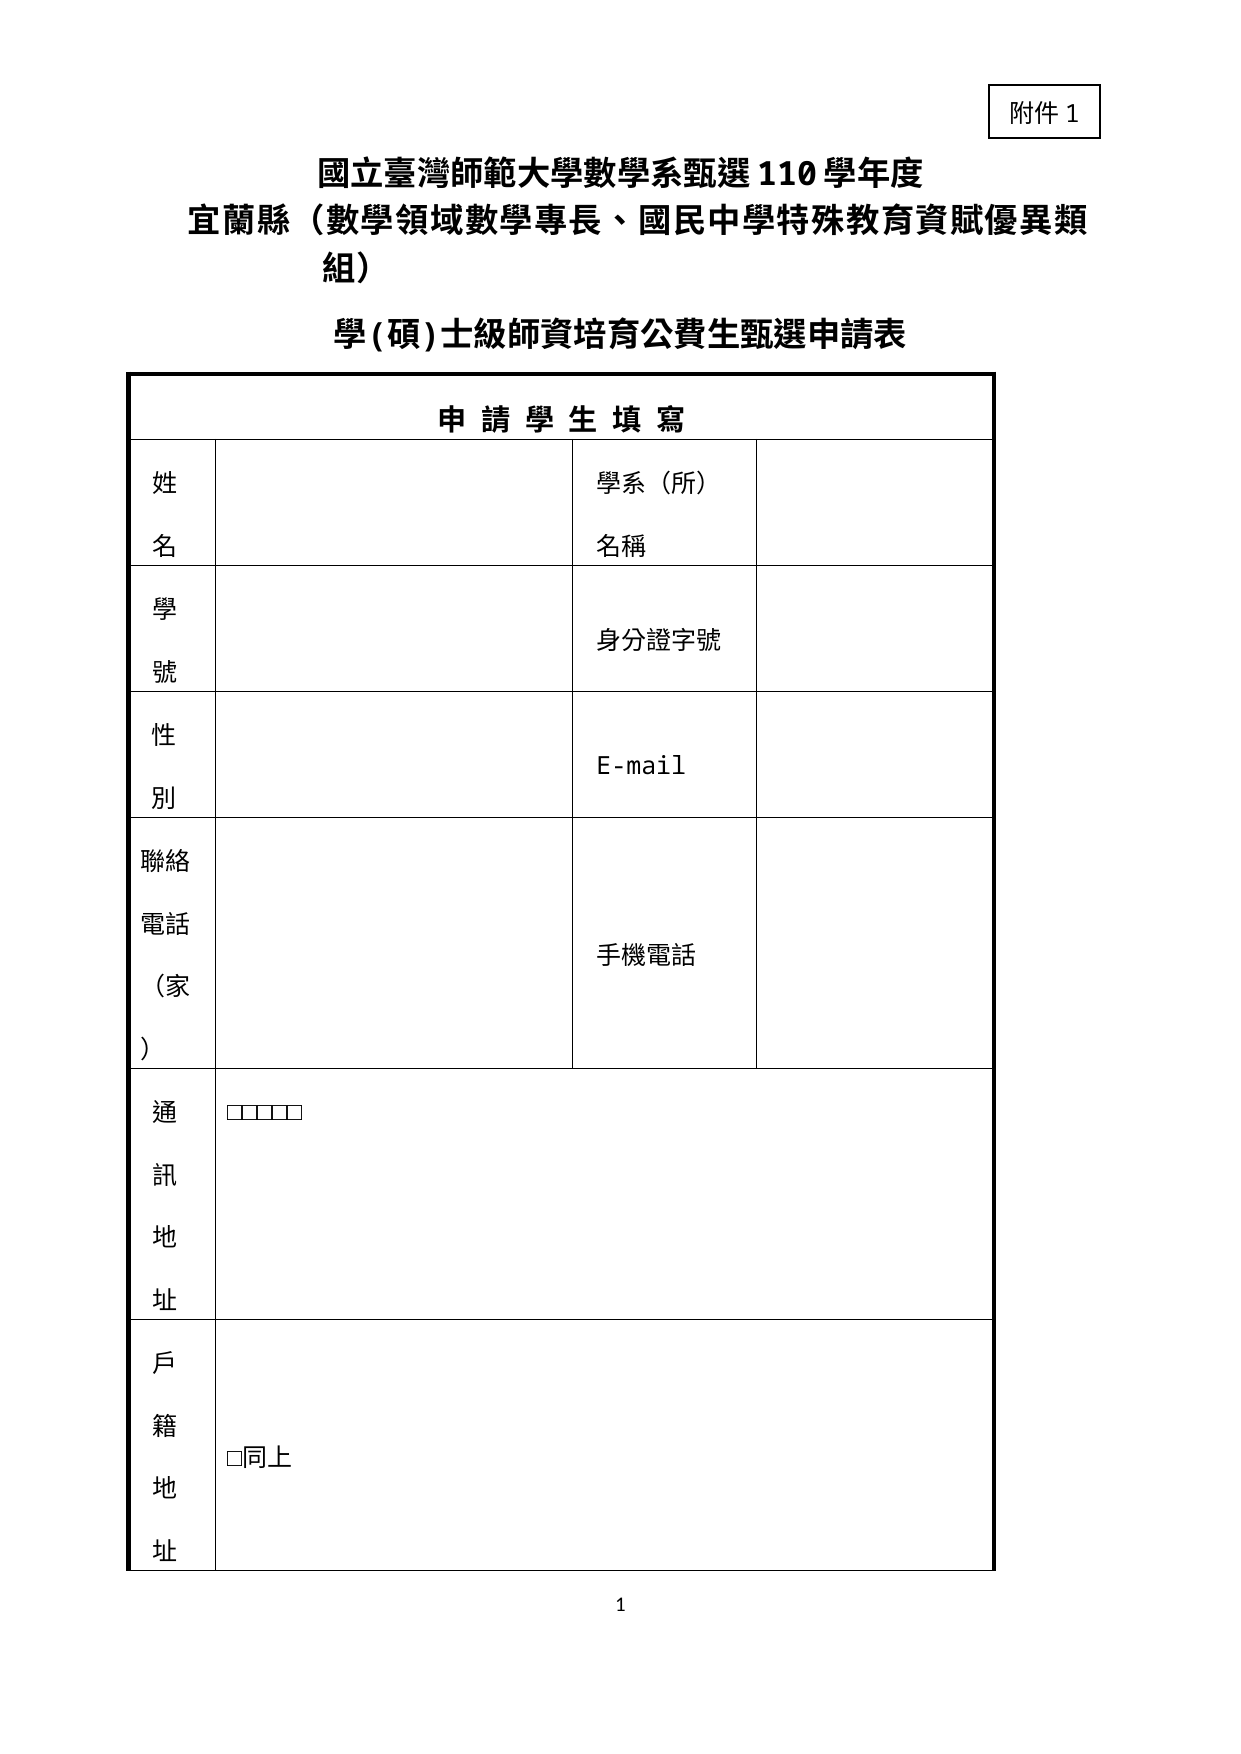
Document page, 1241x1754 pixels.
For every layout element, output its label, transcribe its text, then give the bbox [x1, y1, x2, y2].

table_cell 手機電話 [573, 818, 756, 1068]
table_cell [216, 692, 572, 817]
table_cell 身分證字號 [573, 566, 756, 691]
table_cell [757, 692, 992, 817]
table_cell [216, 566, 572, 691]
text [990, 86, 1099, 137]
table_cell [216, 440, 572, 565]
table_cell 姓名 [131, 440, 215, 565]
table_cell 通訊地址 [131, 1069, 215, 1319]
table_cell 學系（所）名稱 [573, 440, 756, 565]
table_cell [216, 818, 572, 1068]
table_header 申 請 學 生 填 寫 [131, 376, 992, 439]
text 宜蘭縣（數學領域數學專長、國民中學特殊教育資賦優異類組） [187, 194, 1088, 290]
table_cell [757, 566, 992, 691]
table_cell E-mail [573, 692, 756, 817]
table_cell □□□□□ [216, 1069, 992, 1319]
table_cell [757, 818, 992, 1068]
table_cell 學號 [131, 566, 215, 691]
table_cell 性 別 [131, 692, 215, 817]
text 附件1 [1005, 93, 1084, 129]
table_cell [757, 440, 992, 565]
table_cell 聯絡電話（家） [131, 818, 215, 1068]
table_cell □同上 [216, 1320, 992, 1570]
text 國立臺灣師範大學數學系甄選110學年度 [187, 147, 1053, 194]
text 學(碩)士級師資培育公費生甄選申請表 [187, 290, 1053, 353]
table_cell 戶籍地址 [131, 1320, 215, 1570]
